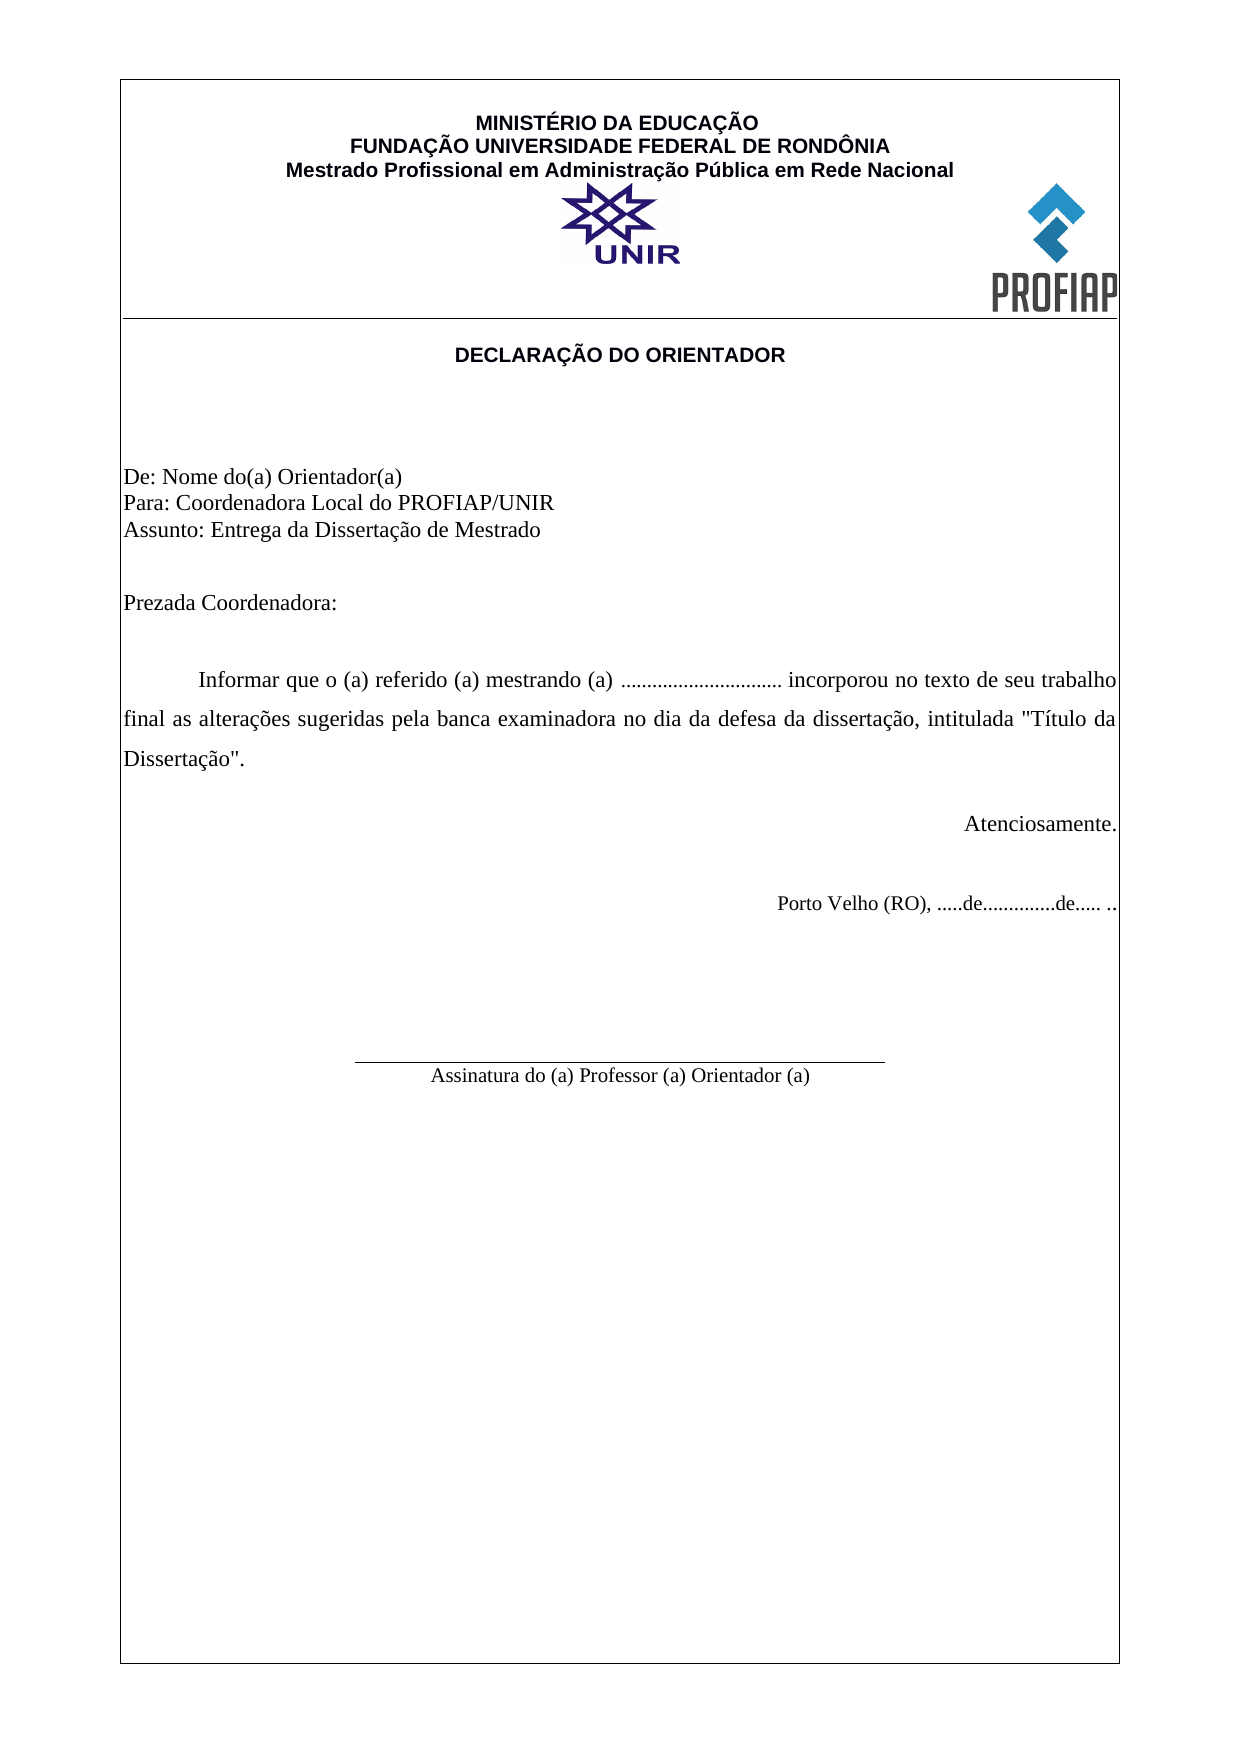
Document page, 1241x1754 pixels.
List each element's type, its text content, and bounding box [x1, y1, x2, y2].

text Informar que o (a) referido (a) mestrando (a) ............................... incorporou no texto de seu trabalho final as alterações sugeridas pela banca examinadora no dia da defesa da dissertação, intitulada "Título da Dissertação". [123, 666, 1117, 771]
table_header [344, 1038, 896, 1087]
text Assunto: Entrega da Dissertação de Mestrado [123, 516, 1117, 542]
text DECLARAÇÃO DO ORIENTADOR [123, 343, 1117, 367]
table_header Assinatura do (a) Professor (a) Orientador (a) [355, 1063, 885, 1087]
text De: Nome do(a) Orientador(a) [123, 463, 1117, 489]
text Porto Velho (RO), .....de..............de..... .. [123, 889, 1117, 916]
text Atenciosamente. [123, 810, 1117, 837]
text Prezada Coordenadora: [123, 589, 1117, 616]
text Para: Coordenadora Local do PROFIAP/UNIR [123, 489, 1117, 516]
